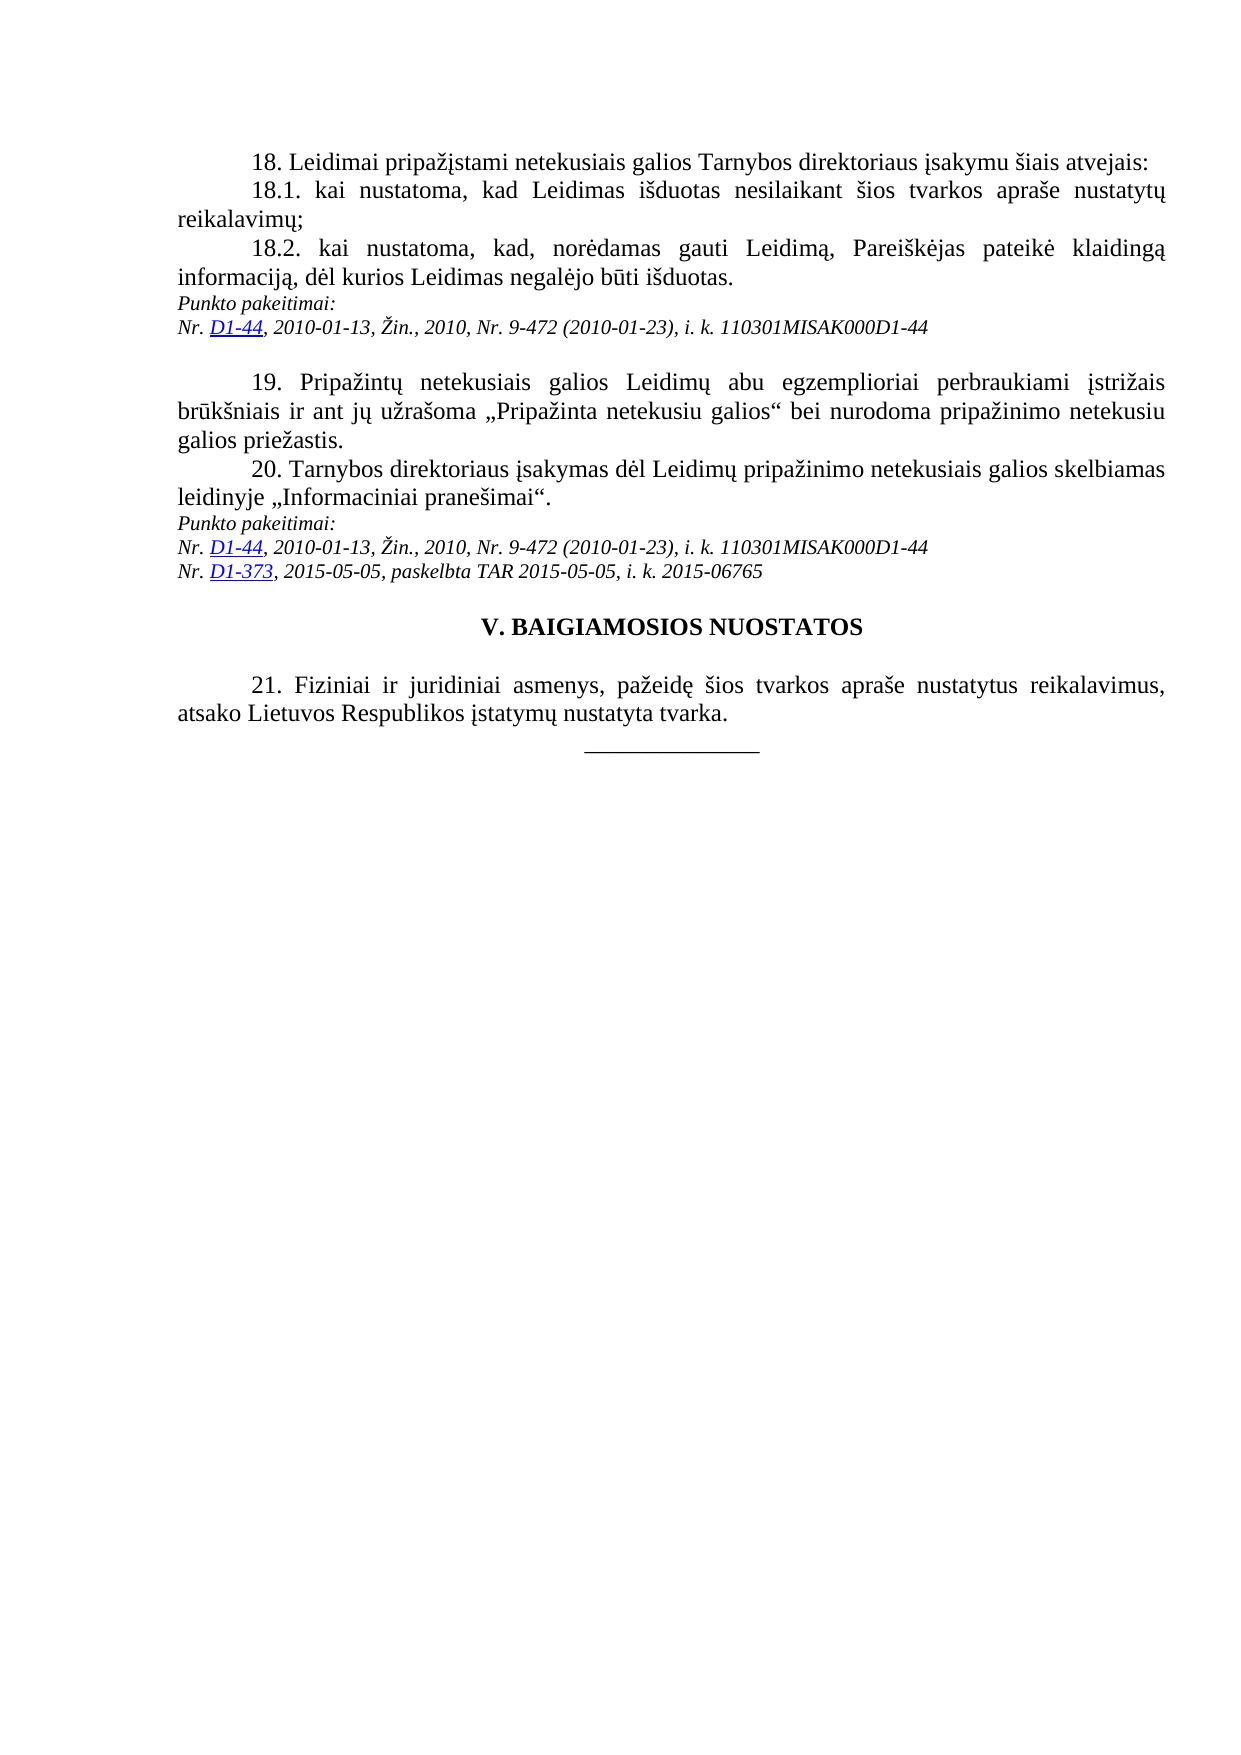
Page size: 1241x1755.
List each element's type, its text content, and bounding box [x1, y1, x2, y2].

text Nr. D1-373, 2015-05-05, paskelbta TAR 2015-05-05, i. k. 2015-06765 [177, 559, 1166, 583]
text 21. Fiziniai ir juridiniai asmenys, pažeidę šios tvarkos apraše nustatytus reikalavimus, atsako Lietuvos Respublikos įstatymų nustatyta tvarka. [177, 670, 1166, 727]
text 18.2. kai nustatoma, kad, norėdamas gauti Leidimą, Pareiškėjas pateikė klaidingą informaciją, dėl kurios Leidimas negalėjo būti išduotas. [177, 233, 1166, 291]
text Punkto pakeitimai: [177, 291, 1166, 315]
text Nr. D1-44, 2010-01-13, Žin., 2010, Nr. 9-472 (2010-01-23), i. k. 110301MISAK000D1-44 [177, 535, 1166, 559]
text 20. Tarnybos direktoriaus įsakymas dėl Leidimų pripažinimo netekusiais galios skelbiamas leidinyje „Informaciniai pranešimai“. [177, 454, 1166, 511]
text Nr. D1-44, 2010-01-13, Žin., 2010, Nr. 9-472 (2010-01-23), i. k. 110301MISAK000D1-44 [177, 315, 1166, 339]
text 18. Leidimai pripažįstami netekusiais galios Tarnybos direktoriaus įsakymu šiais atvejais: [177, 147, 1166, 176]
text Punkto pakeitimai: [177, 511, 1166, 535]
text 18.1. kai nustatoma, kad Leidimas išduotas nesilaikant šios tvarkos apraše nustatytų reikalavimų; [177, 176, 1166, 233]
text ______________ [177, 727, 1166, 756]
text V. BAIGIAMOSIOS NUOSTATOS [177, 612, 1166, 641]
text 19. Pripažintų netekusiais galios Leidimų abu egzemplioriai perbraukiami įstrižais brūkšniais ir ant jų užrašoma „Pripažinta netekusiu galios“ bei nurodoma pripažinimo netekusiu galios priežastis. [177, 367, 1166, 454]
